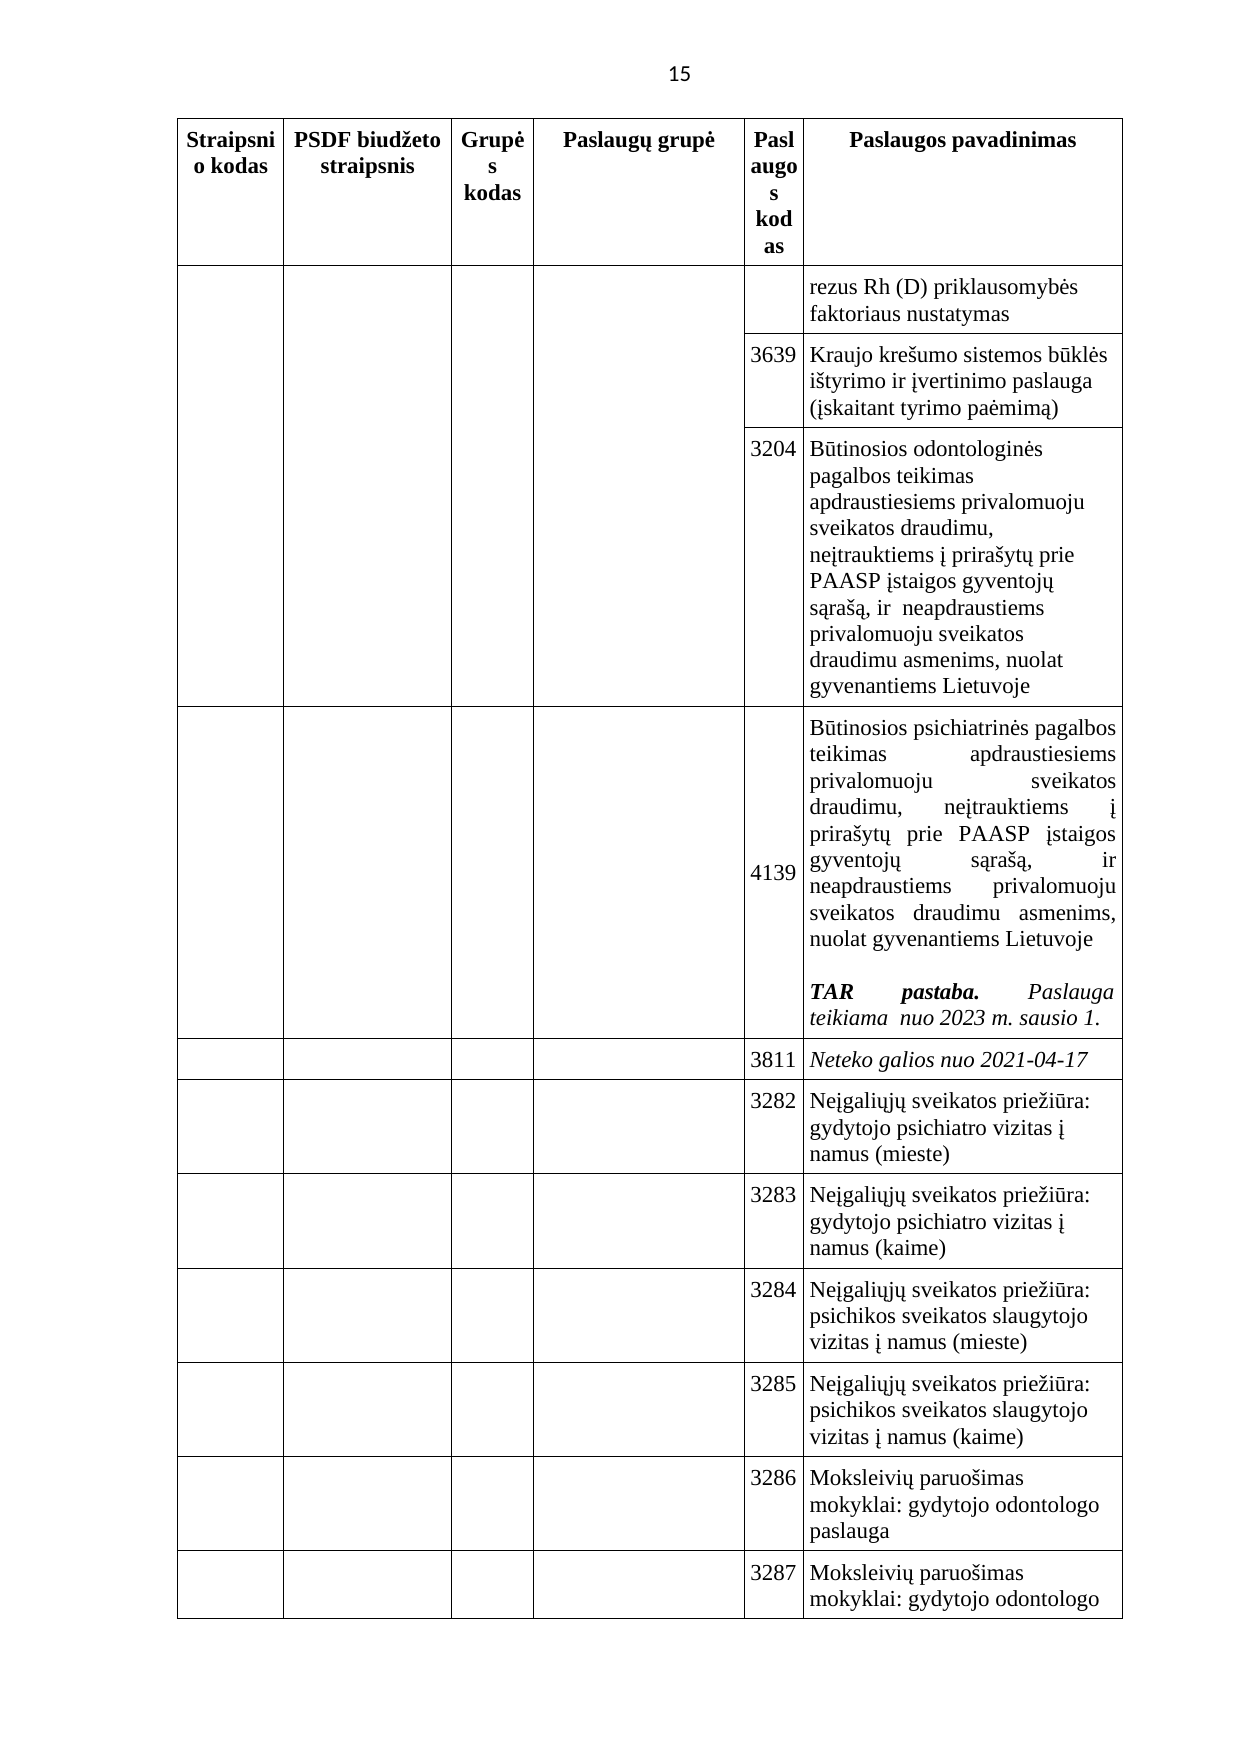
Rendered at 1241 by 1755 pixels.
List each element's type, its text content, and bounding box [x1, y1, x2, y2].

table_cell [452, 427, 533, 706]
table_cell [452, 1363, 533, 1456]
table_cell [178, 1080, 283, 1173]
table_cell Neteko galios nuo 2021-04-17 [804, 1039, 1122, 1079]
table_cell [178, 1551, 283, 1618]
table_cell 4139 [745, 707, 803, 1037]
table_cell [178, 1174, 283, 1268]
table_cell Neįgaliųjų sveikatos priežiūra: gydytojo psichiatro vizitas į namus (mieste) [804, 1080, 1122, 1173]
table_cell [534, 1080, 744, 1173]
table_cell Neįgaliųjų sveikatos priežiūra: psichikos sveikatos slaugytojo vizitas į namus (kaime) [804, 1363, 1122, 1456]
table_cell [534, 1551, 744, 1618]
table_cell [178, 427, 283, 706]
table_cell [452, 1039, 533, 1079]
table_cell Moksleivių paruošimas mokyklai: gydytojo odontologo [804, 1551, 1122, 1618]
table_cell [452, 1457, 533, 1550]
table_cell 3286 [745, 1457, 803, 1550]
table_cell [284, 427, 451, 706]
table_cell [284, 1080, 451, 1173]
table_cell 3283 [745, 1174, 803, 1268]
table_cell [178, 266, 283, 333]
table_cell [284, 1269, 451, 1362]
table_cell [284, 707, 451, 1037]
table_cell [534, 266, 744, 333]
table_cell [284, 1363, 451, 1456]
table_cell [534, 1457, 744, 1550]
table_cell [745, 266, 803, 333]
table_cell [452, 1174, 533, 1268]
table_header Paslaugos pavadinimas [804, 119, 1122, 265]
table_header PSDF biudžeto straipsnis [284, 119, 451, 265]
table_cell [284, 333, 451, 427]
table_cell [284, 1174, 451, 1268]
table_cell [284, 1039, 451, 1079]
table_cell 3285 [745, 1363, 803, 1456]
table_cell [284, 266, 451, 333]
table_cell [178, 1363, 283, 1456]
table_cell [534, 333, 744, 427]
table_cell Neįgaliųjų sveikatos priežiūra: psichikos sveikatos slaugytojo vizitas į namus (mieste) [804, 1269, 1122, 1362]
table_cell Būtinosios psichiatrinės pagalbos teikimas apdraustiesiems privalomuoju sveikatos draudimu, neįtrauktiems į prirašytų prie PAASP įstaigos gyventojų sąrašą, ir neapdraustiems privalomuoju sveikatos draudimu asmenims, nuolat gyvenantiems Lietuvoje TAR pastaba. Paslauga teikiama nuo 2023 m. sausio 1. [804, 707, 1122, 1037]
table_cell [284, 1551, 451, 1618]
table_cell [452, 266, 533, 333]
table_header Straipsnio kodas [178, 119, 283, 265]
table_cell [452, 1269, 533, 1362]
table_cell [534, 1174, 744, 1268]
table_cell [178, 1039, 283, 1079]
table_header Grupės kodas [452, 119, 533, 265]
table_cell 3284 [745, 1269, 803, 1362]
table_cell Būtinosios odontologinės pagalbos teikimas apdraustiesiems privalomuoju sveikatos draudimu, neįtrauktiems į prirašytų prie PAASP įstaigos gyventojų sąrašą, ir neapdraustiems privalomuoju sveikatos draudimu asmenims, nuolat gyvenantiems Lietuvoje [804, 428, 1122, 706]
table_cell [452, 1551, 533, 1618]
table_cell Moksleivių paruošimas mokyklai: gydytojo odontologo paslauga [804, 1457, 1122, 1550]
table_cell [452, 1080, 533, 1173]
table_header Paslaugų grupė [534, 119, 744, 265]
table_cell [284, 1457, 451, 1550]
table_cell 3811 [745, 1039, 803, 1079]
table_cell Kraujo krešumo sistemos būklės ištyrimo ir įvertinimo paslauga (įskaitant tyrimo paėmimą) [804, 334, 1122, 427]
table_cell [534, 427, 744, 706]
table_cell rezus Rh (D) priklausomybės faktoriaus nustatymas [804, 266, 1122, 333]
table_header Paslaugos kodas [745, 119, 803, 265]
table_cell [534, 1269, 744, 1362]
table_cell [178, 333, 283, 427]
table_cell [178, 1457, 283, 1550]
table_cell [534, 1363, 744, 1456]
table_cell 3282 [745, 1080, 803, 1173]
table_cell [534, 1039, 744, 1079]
table_cell [178, 707, 283, 1037]
table_cell [452, 333, 533, 427]
table_cell [534, 707, 744, 1037]
table_cell 3204 [745, 428, 803, 706]
table_cell [178, 1269, 283, 1362]
table_cell Neįgaliųjų sveikatos priežiūra: gydytojo psichiatro vizitas į namus (kaime) [804, 1174, 1122, 1268]
table_cell 3639 [745, 334, 803, 427]
table_cell 3287 [745, 1551, 803, 1618]
table_cell [452, 707, 533, 1037]
